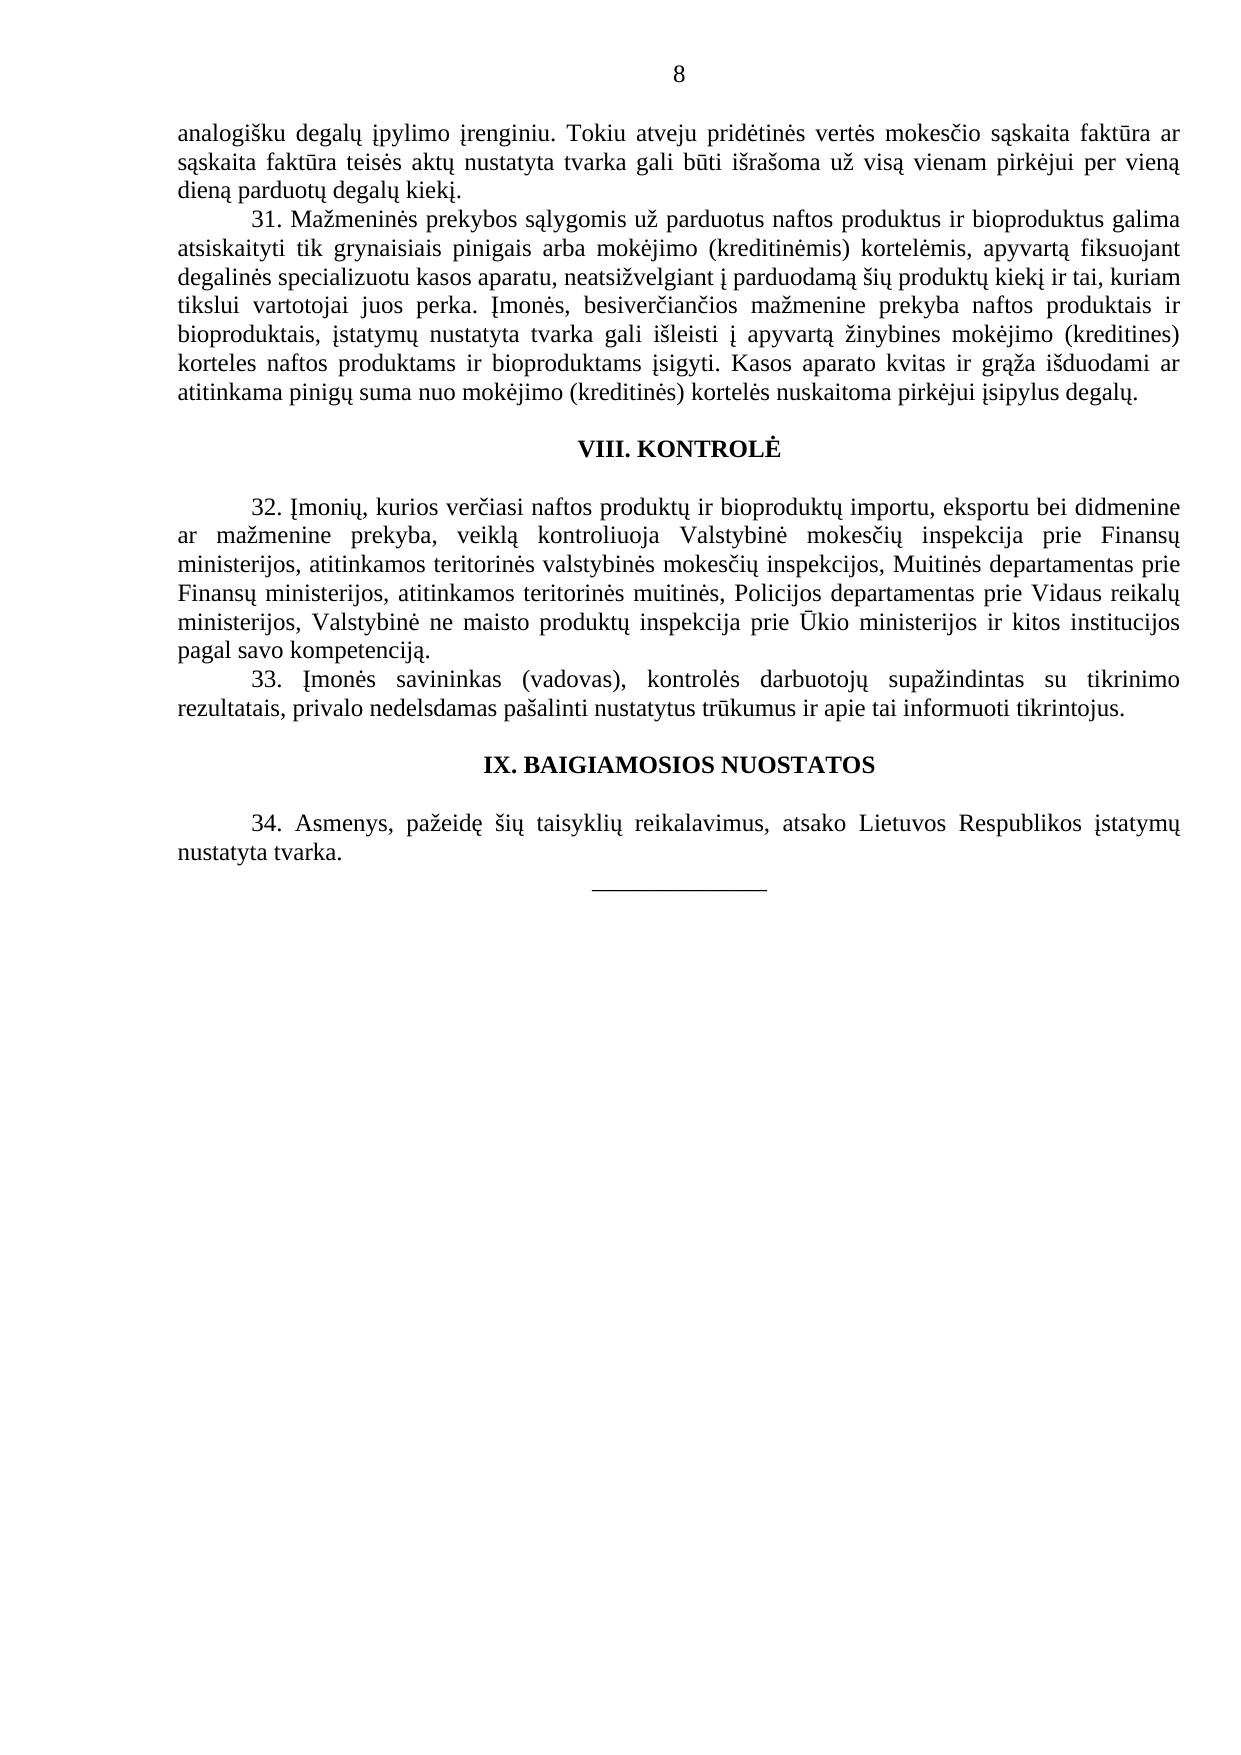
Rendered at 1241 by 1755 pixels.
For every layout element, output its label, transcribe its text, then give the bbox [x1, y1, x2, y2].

text analogišku degalų įpylimo įrenginiu. Tokiu atveju pridėtinės vertės mokesčio sąskaita faktūra ar sąskaita faktūra teisės aktų nustatyta tvarka gali būti išrašoma už visą vienam pirkėjui per vieną dieną parduotų degalų kiekį. [177, 118, 1181, 204]
text 31. Mažmeninės prekybos sąlygomis už parduotus naftos produktus ir bioproduktus galima atsiskaityti tik grynaisiais pinigais arba mokėjimo (kreditinėmis) kortelėmis, apyvartą fiksuojant degalinės specializuotu kasos aparatu, neatsižvelgiant į parduodamą šių produktų kiekį ir tai, kuriam tikslui vartotojai juos perka. Įmonės, besiverčiančios mažmenine prekyba naftos produktais ir bioproduktais, įstatymų nustatyta tvarka gali išleisti į apyvartą žinybines mokėjimo (kreditines) korteles naftos produktams ir bioproduktams įsigyti. Kasos aparato kvitas ir grąža išduodami ar atitinkama pinigų suma nuo mokėjimo (kreditinės) kortelės nuskaitoma pirkėjui įsipylus degalų. [177, 204, 1181, 406]
text IX. BAIGIAMOSIOS NUOSTATOS [177, 751, 1181, 779]
text 33. Įmonės savininkas (vadovas), kontrolės darbuotojų supažindintas su tikrinimo rezultatais, privalo nedelsdamas pašalinti nustatytus trūkumus ir apie tai informuoti tikrintojus. [177, 664, 1181, 722]
text 34. Asmenys, pažeidę šių taisyklių reikalavimus, atsako Lietuvos Respublikos įstatymų nustatyta tvarka. [177, 808, 1181, 866]
text 32. Įmonių, kurios verčiasi naftos produktų ir bioproduktų importu, eksportu bei didmenine ar mažmenine prekyba, veiklą kontroliuoja Valstybinė mokesčių inspekcija prie Finansų ministerijos, atitinkamos teritorinės valstybinės mokesčių inspekcijos, Muitinės departamentas prie Finansų ministerijos, atitinkamos teritorinės muitinės, Policijos departamentas prie Vidaus reikalų ministerijos, Valstybinė ne maisto produktų inspekcija prie Ūkio ministerijos ir kitos institucijos pagal savo kompetenciją. [177, 492, 1181, 664]
text VIII. KONTROLĖ [177, 434, 1181, 463]
text ______________ [177, 866, 1181, 894]
